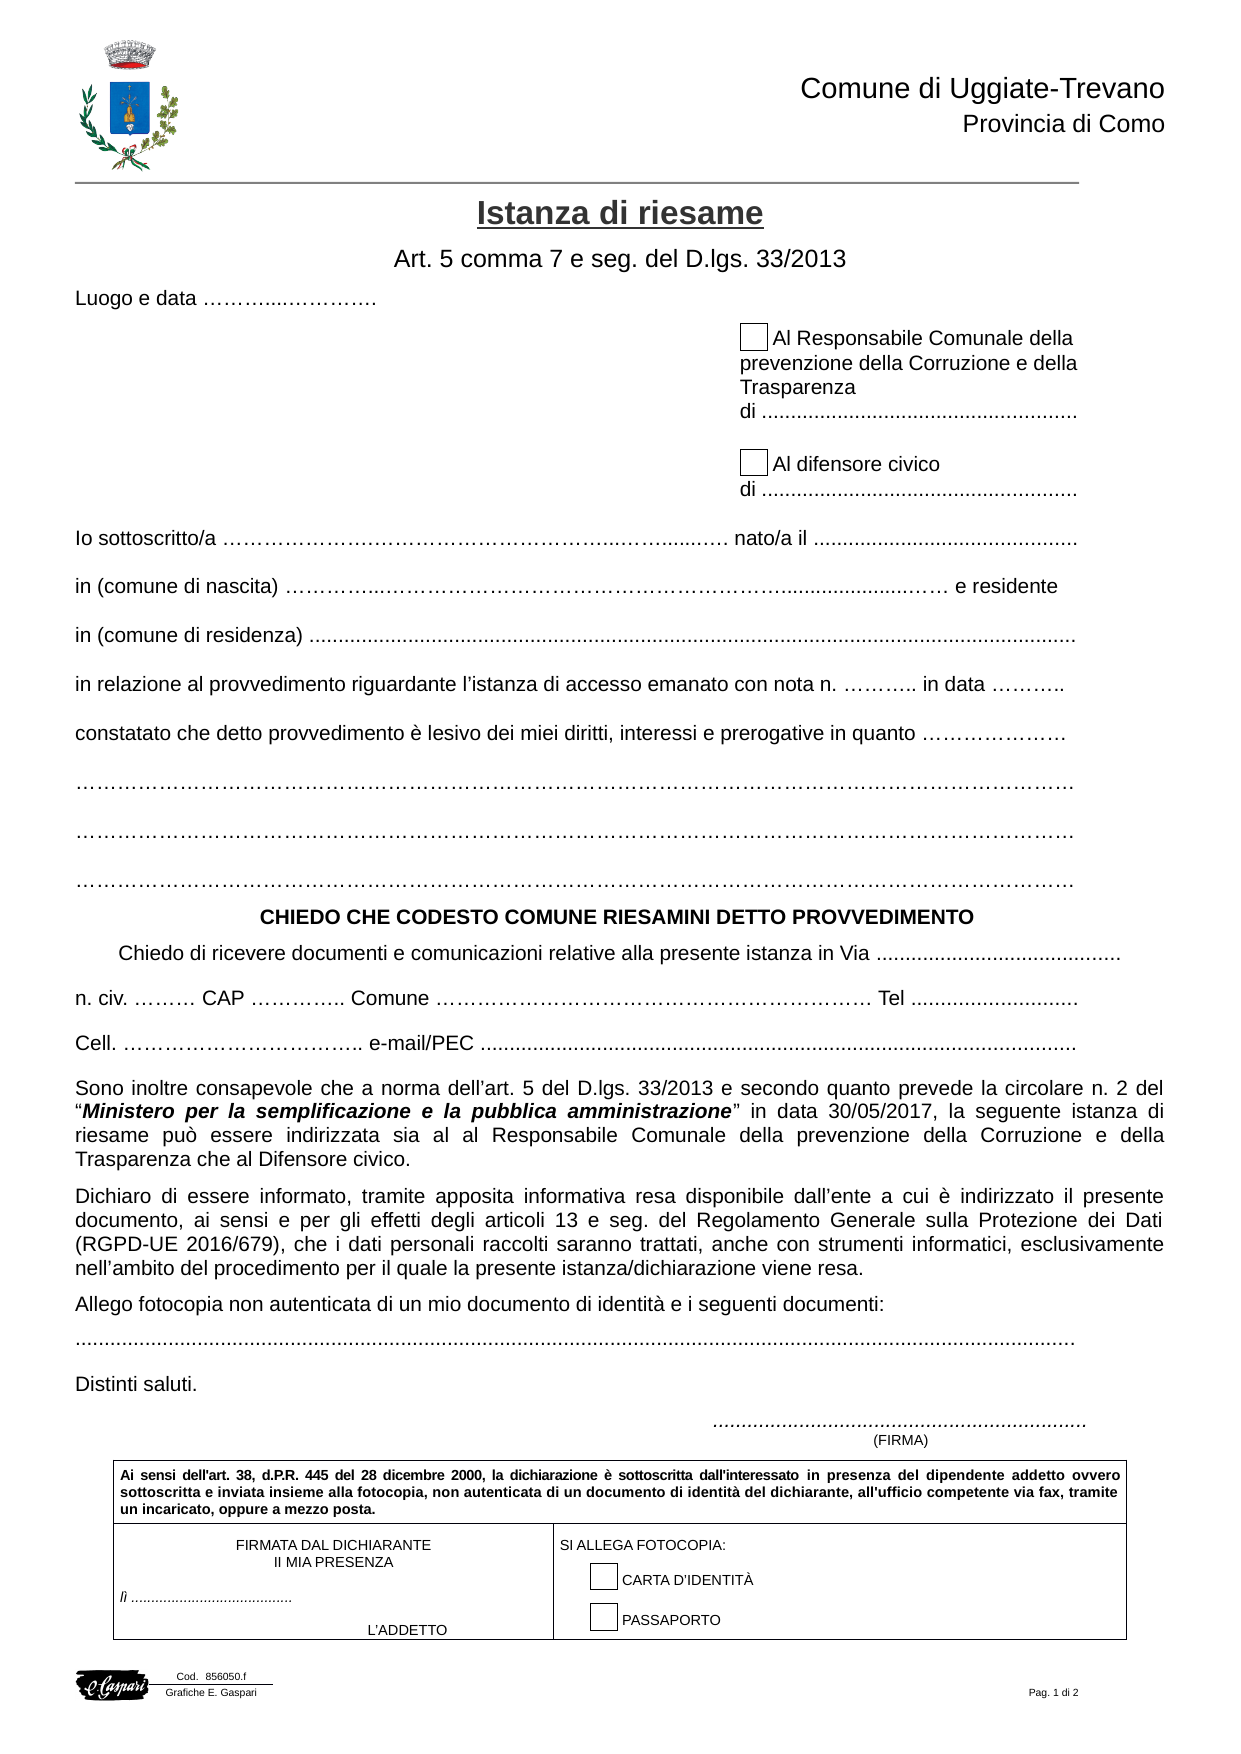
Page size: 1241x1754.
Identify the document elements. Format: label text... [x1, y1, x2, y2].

text Art. 5 comma 7 e seg. del D.lgs. 33/2013 [75, 244, 1165, 273]
text in relazione al provvedimento riguardante l’istanza di accesso emanato con nota n. ……….. in data ……….. [75, 672, 1165, 696]
text (FIRMA) [636, 1432, 1165, 1449]
text Al difensore civico [739, 448, 1165, 476]
text di [739, 476, 1165, 500]
text Al Responsabile Comunale della prevenzione della Corruzione e della Trasparenza [739, 322, 1165, 399]
text ……………………………………………………………………………………………………………………………… [75, 819, 1165, 843]
picture [79, 40, 181, 172]
text di [739, 399, 1165, 423]
text n. civ. ……… CAP ………….. Comune ……………………………………………………… Tel [75, 986, 1165, 1010]
picture [75, 1669, 149, 1701]
text Comune di Uggiate-Trevano [181, 71, 1165, 104]
text Allego fotocopia non autenticata di un mio documento di identità e i seguenti documenti: [75, 1292, 1165, 1316]
text constatato che detto provvedimento è lesivo dei miei diritti, interessi e prerogative in quanto ………………… [75, 721, 1165, 745]
text in (comune di nascita) …………...…………………………………………………......................…… e residente [75, 574, 1165, 598]
text CHIEDO CHE CODESTO COMUNE RIESAMINI DETTO PROVVEDIMENTO [75, 904, 1165, 928]
table_header Ai sensi dell'art. 38, d.P.R. 445 del 28 dicembre 2000, la dichiarazione è sottoscritta dall'interessato in presenza del dipendente addetto ovvero sottoscritta e inviata insieme alla fotocopia, non autenticata di un documento di identità del dichiarante, all'ufficio competente via fax, tramite un incaricato, oppure a mezzo posta. [114, 1461, 1126, 1523]
text in (comune di residenza) [75, 623, 1165, 647]
text ……………………………………………………………………………………………………………………………… [75, 770, 1165, 794]
text Provincia di Como [181, 109, 1165, 138]
table_cell SI ALLEGA FOTOCOPIA: CARTA D’IDENTITÀ PASSAPORTO [554, 1524, 1126, 1639]
text Cell. …………………………….. e-mail/PEC [75, 1031, 1165, 1054]
text ……………………………………………………………………………………………………………………………… [75, 868, 1165, 892]
text Sono inoltre consapevole che a norma dell’art. 5 del D.lgs. 33/2013 e secondo quanto prevede la circolare n. 2 del “Ministero per la semplificazione e la pubblica amministrazione” in data 30/05/2017, la seguente istanza di riesame può essere indirizzata sia al al Responsabile Comunale della prevenzione della Corruzione e della Trasparenza che al Difensore civico. [75, 1075, 1165, 1171]
text Io sottoscritto/a ………………….……………………………...…….......…. nato/a il [75, 525, 1165, 549]
text Dichiaro di essere informato, tramite apposita informativa resa disponibile dall’ente a cui è indirizzato il presente documento, ai sensi e per gli effetti degli articoli 13 e seg. del Regolamento Generale sulla Protezione dei Dati (RGPD-UE 2016/679), che i dati personali raccolti saranno trattati, anche con strumenti informatici, esclusivamente nell’ambito del procedimento per il quale la presente istanza/dichiarazione viene resa. [75, 1184, 1165, 1279]
text Chiedo di ricevere documenti e comunicazioni relative alla presente istanza in Via [75, 941, 1165, 965]
subtitle Istanza di riesame [75, 193, 1165, 232]
table_cell FIRMATA DAL DICHIARANTE II MIA PRESENZA lì ........................................ L’ADDETTO [114, 1524, 553, 1639]
text Distinti saluti. [75, 1372, 1165, 1396]
text ................................................................. [636, 1408, 1165, 1432]
text Luogo e data ………....…………. [75, 286, 1165, 309]
